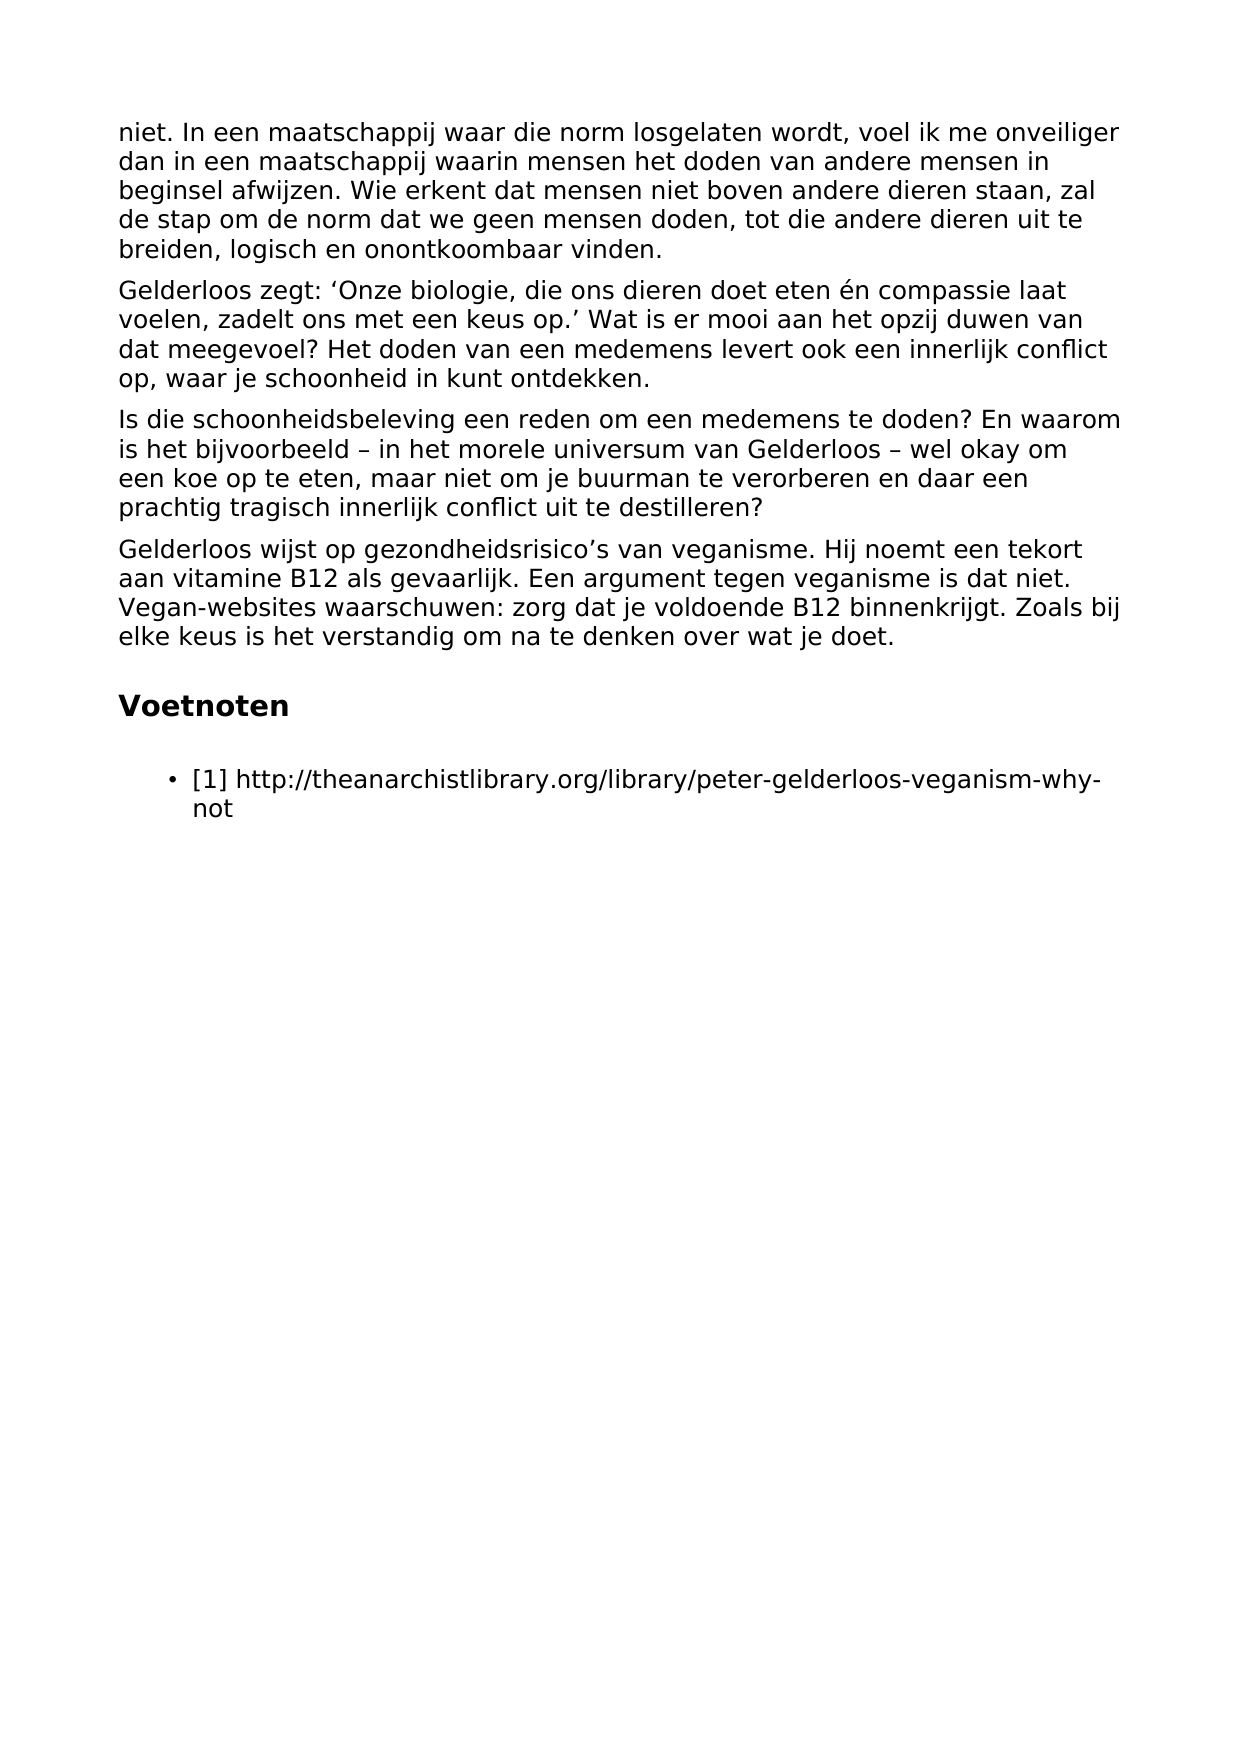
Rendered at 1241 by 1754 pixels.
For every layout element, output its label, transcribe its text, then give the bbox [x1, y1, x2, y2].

text Gelderloos zegt: ‘Onze biologie, die ons dieren doet eten én compassie laat voelen, zadelt ons met een keus op.’ Wat is er mooi aan het opzij duwen van dat meegevoel? Het doden van een medemens levert ook een innerlijk conflict op, waar je schoonheid in kunt ontdekken. [118, 276, 1122, 393]
list [1] http://theanarchistlibrary.org/library/peter-gelderloos-veganism-why-not [177, 765, 1122, 823]
text Gelderloos wijst op gezondheidsrisico’s van veganisme. Hij noemt een tekort aan vitamine B12 als gevaarlijk. Een argument tegen veganisme is dat niet. Vegan-websites waarschuwen: zorg dat je voldoende B12 binnenkrijgt. Zoals bij elke keus is het verstandig om na te denken over wat je doet. [118, 535, 1122, 651]
text niet. In een maatschappij waar die norm losgelaten wordt, voel ik me onveiliger dan in een maatschappij waarin mensen het doden van andere mensen in beginsel afwijzen. Wie erkent dat mensen niet boven andere dieren staan, zal de stap om de norm dat we geen mensen doden, tot die andere dieren uit te breiden, logisch en onontkoombaar vinden. [118, 118, 1122, 264]
text Is die schoonheidsbeleving een reden om een medemens te doden? En waarom is het bijvoorbeeld – in het morele universum van Gelderloos – wel okay om een koe op te eten, maar niet om je buurman te verorberen en daar een prachtig tragisch innerlijk conflict uit te destilleren? [118, 406, 1122, 522]
subtitle Voetnoten [118, 689, 1122, 723]
